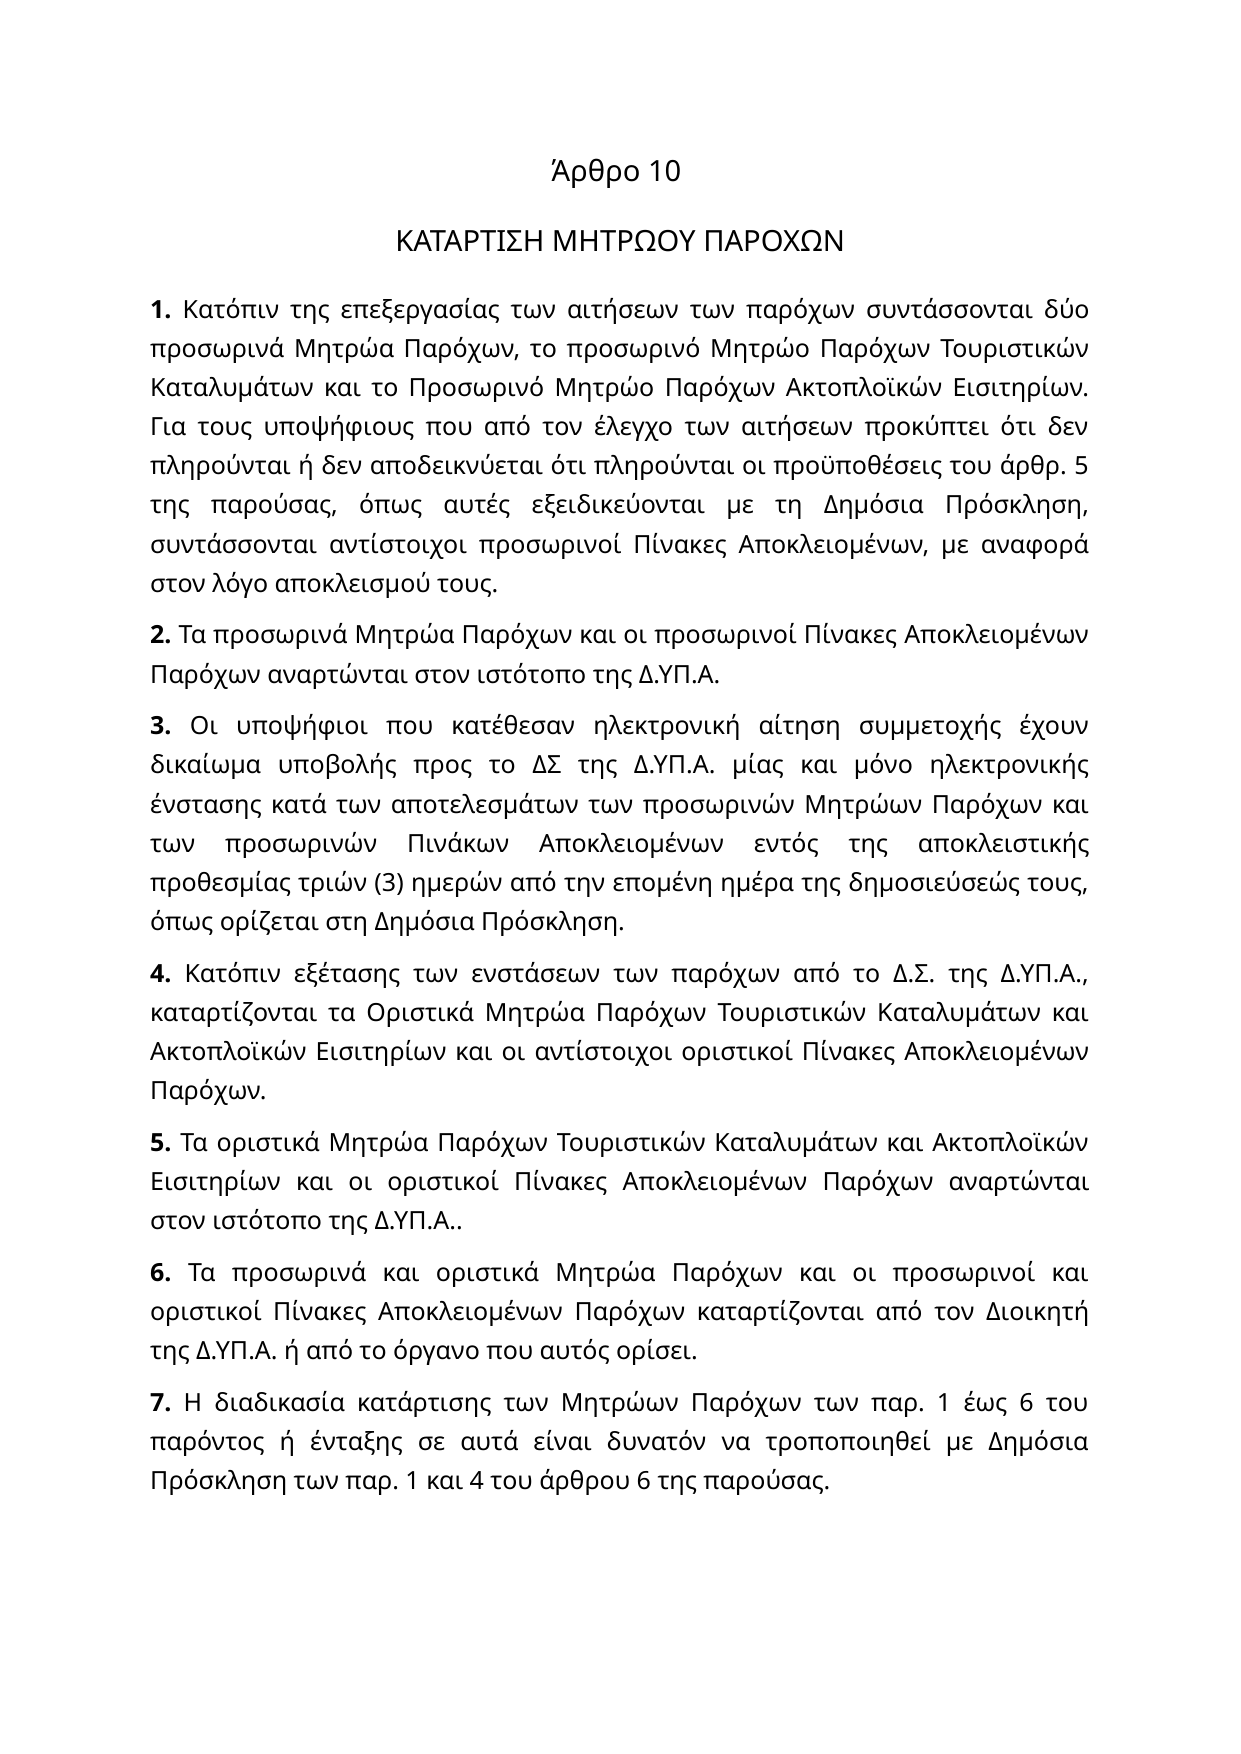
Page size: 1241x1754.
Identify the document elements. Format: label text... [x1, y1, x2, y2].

text 4. Κατόπιν εξέτασης των ενστάσεων των παρόχων από το Δ.Σ. της Δ.ΥΠ.Α., καταρτίζονται τα Οριστικά Μητρώα Παρόχων Τουριστικών Καταλυμάτων και Ακτοπλοϊκών Εισιτηρίων και οι αντίστοιχοι οριστικοί Πίνακες Αποκλειομένων Παρόχων. [150, 955, 1090, 1107]
text 7. Η διαδικασία κατάρτισης των Μητρώων Παρόχων των παρ. 1 έως 6 του παρόντος ή ένταξης σε αυτά είναι δυνατόν να τροποποιηθεί με Δημόσια Πρόσκληση των παρ. 1 και 4 του άρθρου 6 της παρούσας. [150, 1384, 1090, 1497]
text 2. Τα προσωρινά Μητρώα Παρόχων και οι προσωρινοί Πίνακες Αποκλειομένων Παρόχων αναρτώνται στον ιστότοπο της Δ.ΥΠ.Α. [150, 617, 1090, 690]
subtitle ΚΑΤΑΡΤΙΣΗ ΜΗΤΡΩΟΥ ΠΑΡΟΧΩΝ [150, 221, 1090, 260]
text 3. Οι υποψήφιοι που κατέθεσαν ηλεκτρονική αίτηση συμμετοχής έχουν δικαίωμα υποβολής προς το ΔΣ της Δ.ΥΠ.Α. μίας και μόνο ηλεκτρονικής ένστασης κατά των αποτελεσμάτων των προσωρινών Μητρώων Παρόχων και των προσωρινών Πινάκων Αποκλειομένων εντός της αποκλειστικής προθεσμίας τριών (3) ημερών από την επομένη ημέρα της δημοσιεύσεώς τους, όπως ορίζεται στη Δημόσια Πρόσκληση. [150, 708, 1090, 938]
text 6. Τα προσωρινά και οριστικά Μητρώα Παρόχων και οι προσωρινοί και οριστικοί Πίνακες Αποκλειoμένων Παρόχων καταρτίζονται από τον Διοικητή της Δ.ΥΠ.Α. ή από το όργανο που αυτός ορίσει. [150, 1254, 1090, 1367]
text 1. Κατόπιν της επεξεργασίας των αιτήσεων των παρόχων συντάσσονται δύο προσωρινά Μητρώα Παρόχων, το προσωρινό Μητρώο Παρόχων Τουριστικών Καταλυμάτων και το Προσωρινό Μητρώο Παρόχων Ακτοπλοϊκών Εισιτηρίων. Για τους υποψήφιους που από τον έλεγχο των αιτήσεων προκύπτει ότι δεν πληρούνται ή δεν αποδεικνύεται ότι πληρούνται οι προϋποθέσεις του άρθρ. 5 της παρούσας, όπως αυτές εξειδικεύονται με τη Δημόσια Πρόσκληση, συντάσσονται αντίστοιχοι προσωρινοί Πίνακες Αποκλειομένων, με αναφορά στον λόγο αποκλεισμού τους. [150, 291, 1090, 599]
subtitle Άρθρο 10 [150, 150, 1090, 190]
text 5. Τα οριστικά Μητρώα Παρόχων Τουριστικών Καταλυμάτων και Ακτοπλοϊκών Εισιτηρίων και οι οριστικοί Πίνακες Αποκλειομένων Παρόχων αναρτώνται στον ιστότοπο της Δ.ΥΠ.Α.. [150, 1124, 1090, 1237]
